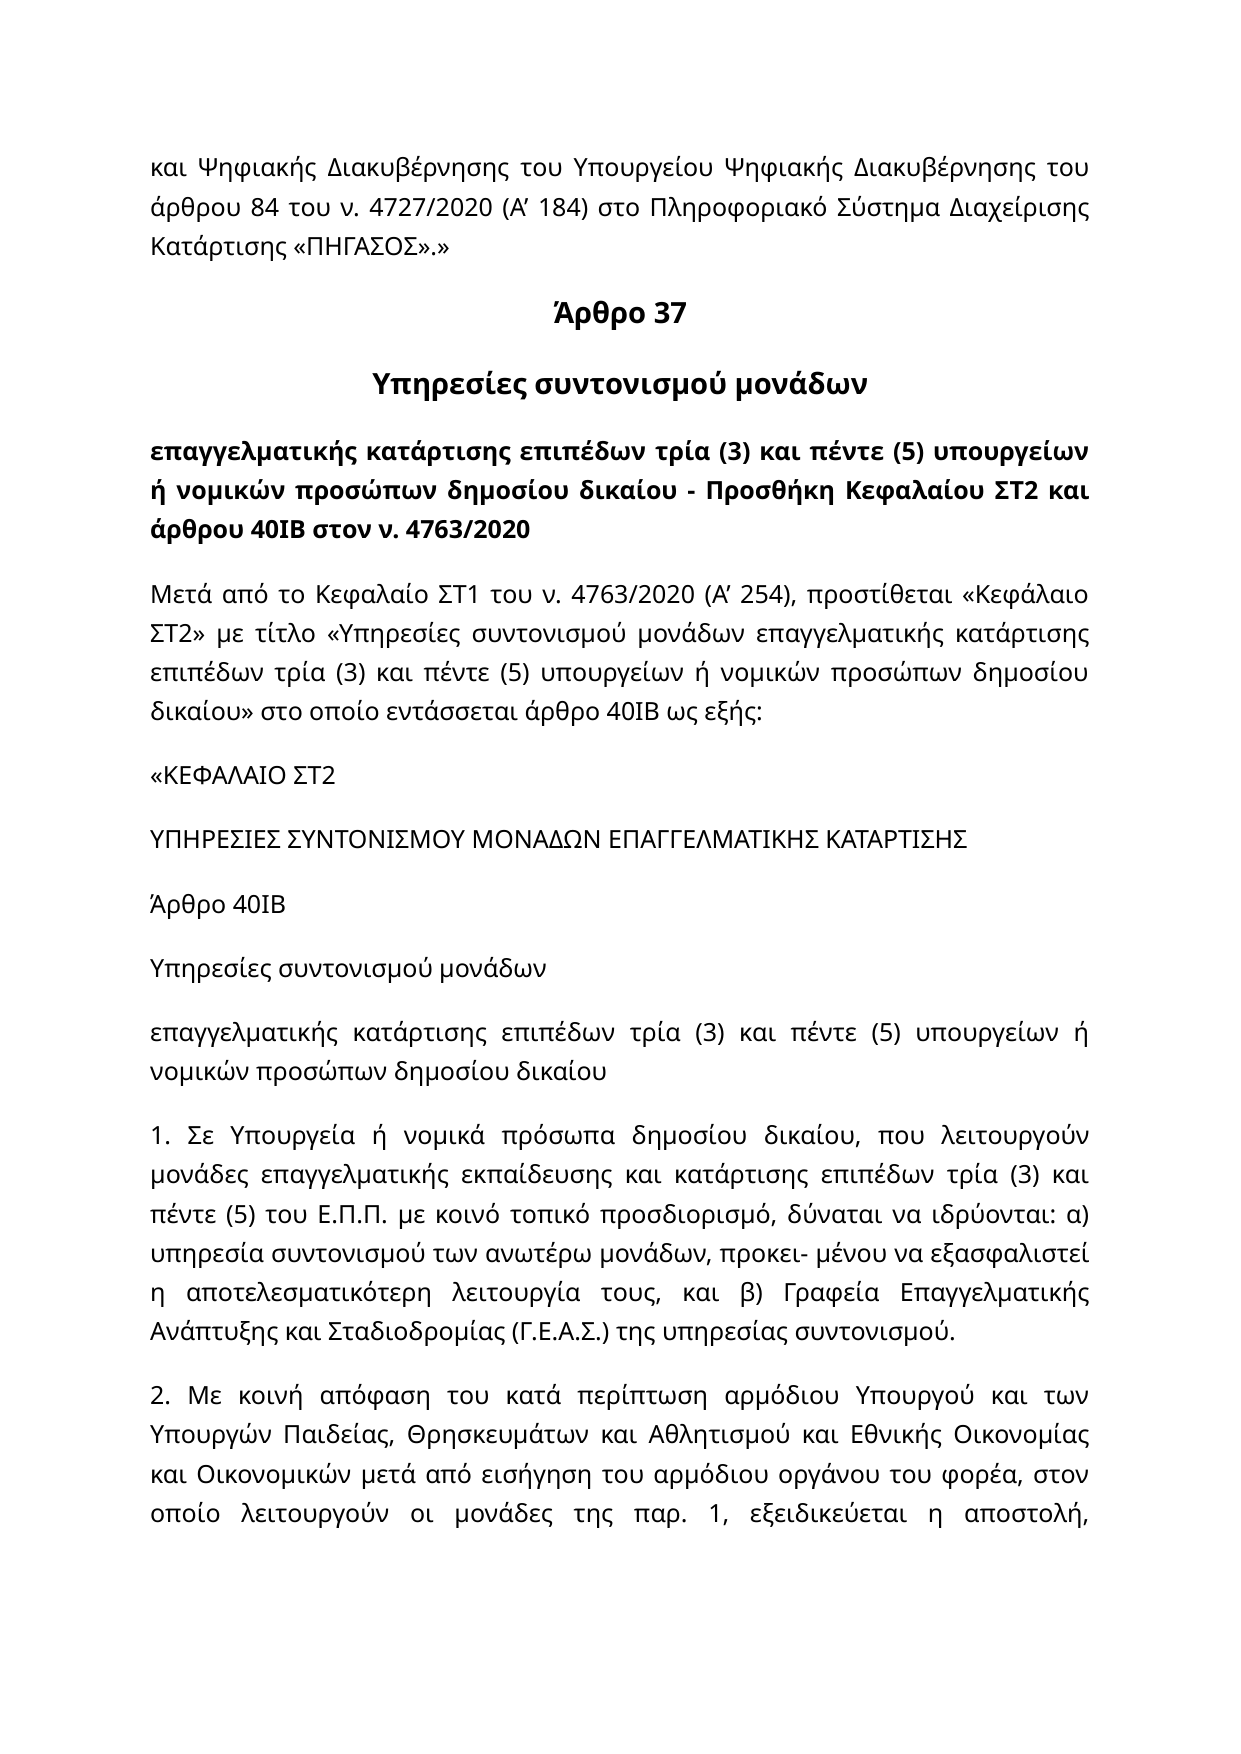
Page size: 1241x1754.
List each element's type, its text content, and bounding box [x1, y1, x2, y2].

subtitle Υπηρεσίες συντονισμού μονάδων [150, 363, 1090, 403]
text επαγγελματικής κατάρτισης επιπέδων τρία (3) και πέντε (5) υπουργείων ή νομικών προσώπων δημοσίου δικαίου [150, 1014, 1090, 1088]
text «ΚΕΦΑΛΑΙΟ ΣΤ2 [150, 758, 1090, 792]
text 1. Σε Υπουργεία ή νομικά πρόσωπα δημοσίου δικαίου, που λειτουργούν μονάδες επαγγελματικής εκπαίδευσης και κατάρτισης επιπέδων τρία (3) και πέντε (5) του Ε.Π.Π. με κοινό τοπικό προσδιορισμό, δύναται να ιδρύονται: α) υπηρεσία συντονισμού των ανωτέρω μονάδων, προκει- μένου να εξασφαλιστεί η αποτελεσματικότερη λειτουργία τους, και β) Γραφεία Επαγγελματικής Ανάπτυξης και Σταδιοδρομίας (Γ.Ε.Α.Σ.) της υπηρεσίας συντονισμού. [150, 1118, 1090, 1348]
text ΥΠΗΡΕΣΙΕΣ ΣΥΝΤΟΝΙΣΜΟΥ ΜΟΝΑΔΩΝ ΕΠΑΓΓΕΛΜΑΤΙΚΗΣ ΚΑΤΑΡΤΙΣΗΣ [150, 822, 1090, 856]
subtitle Άρθρο 37 [150, 292, 1090, 332]
text Μετά από το Κεφαλαίο ΣΤ1 του ν. 4763/2020 (Α’ 254), προστίθεται «Κεφάλαιο ΣΤ2» με τίτλο «Υπηρεσίες συντονισμού μονάδων επαγγελματικής κατάρτισης επιπέδων τρία (3) και πέντε (5) υπουργείων ή νομικών προσώπων δημοσίου δικαίου» στο οποίο εντάσσεται άρθρο 40ΙΒ ως εξής: [150, 576, 1090, 728]
text επαγγελματικής κατάρτισης επιπέδων τρία (3) και πέντε (5) υπουργείων ή νομικών προσώπων δημοσίου δικαίου - Προσθήκη Κεφαλαίου ΣΤ2 και άρθρου 40ΙΒ στον ν. 4763/2020 [150, 434, 1090, 546]
text και Ψηφιακής Διακυβέρνησης του Υπουργείου Ψηφιακής Διακυβέρνησης του άρθρου 84 του ν. 4727/2020 (Α’ 184) στο Πληροφοριακό Σύστημα Διαχείρισης Κατάρτισης «ΠΗΓΑΣΟΣ».» [150, 150, 1090, 262]
text Άρθρο 40ΙΒ [150, 886, 1090, 920]
text 2. Με κοινή απόφαση του κατά περίπτωση αρμόδιου Υπουργού και των Υπουργών Παιδείας, Θρησκευμάτων και Αθλητισμού και Εθνικής Οικονομίας και Οικονομικών μετά από εισήγηση του αρμόδιου οργάνου του φορέα, στον οποίο λειτουργούν οι μονάδες της παρ. 1, εξειδικεύεται η αποστολή, [150, 1378, 1090, 1529]
text Υπηρεσίες συντονισμού μονάδων [150, 950, 1090, 984]
